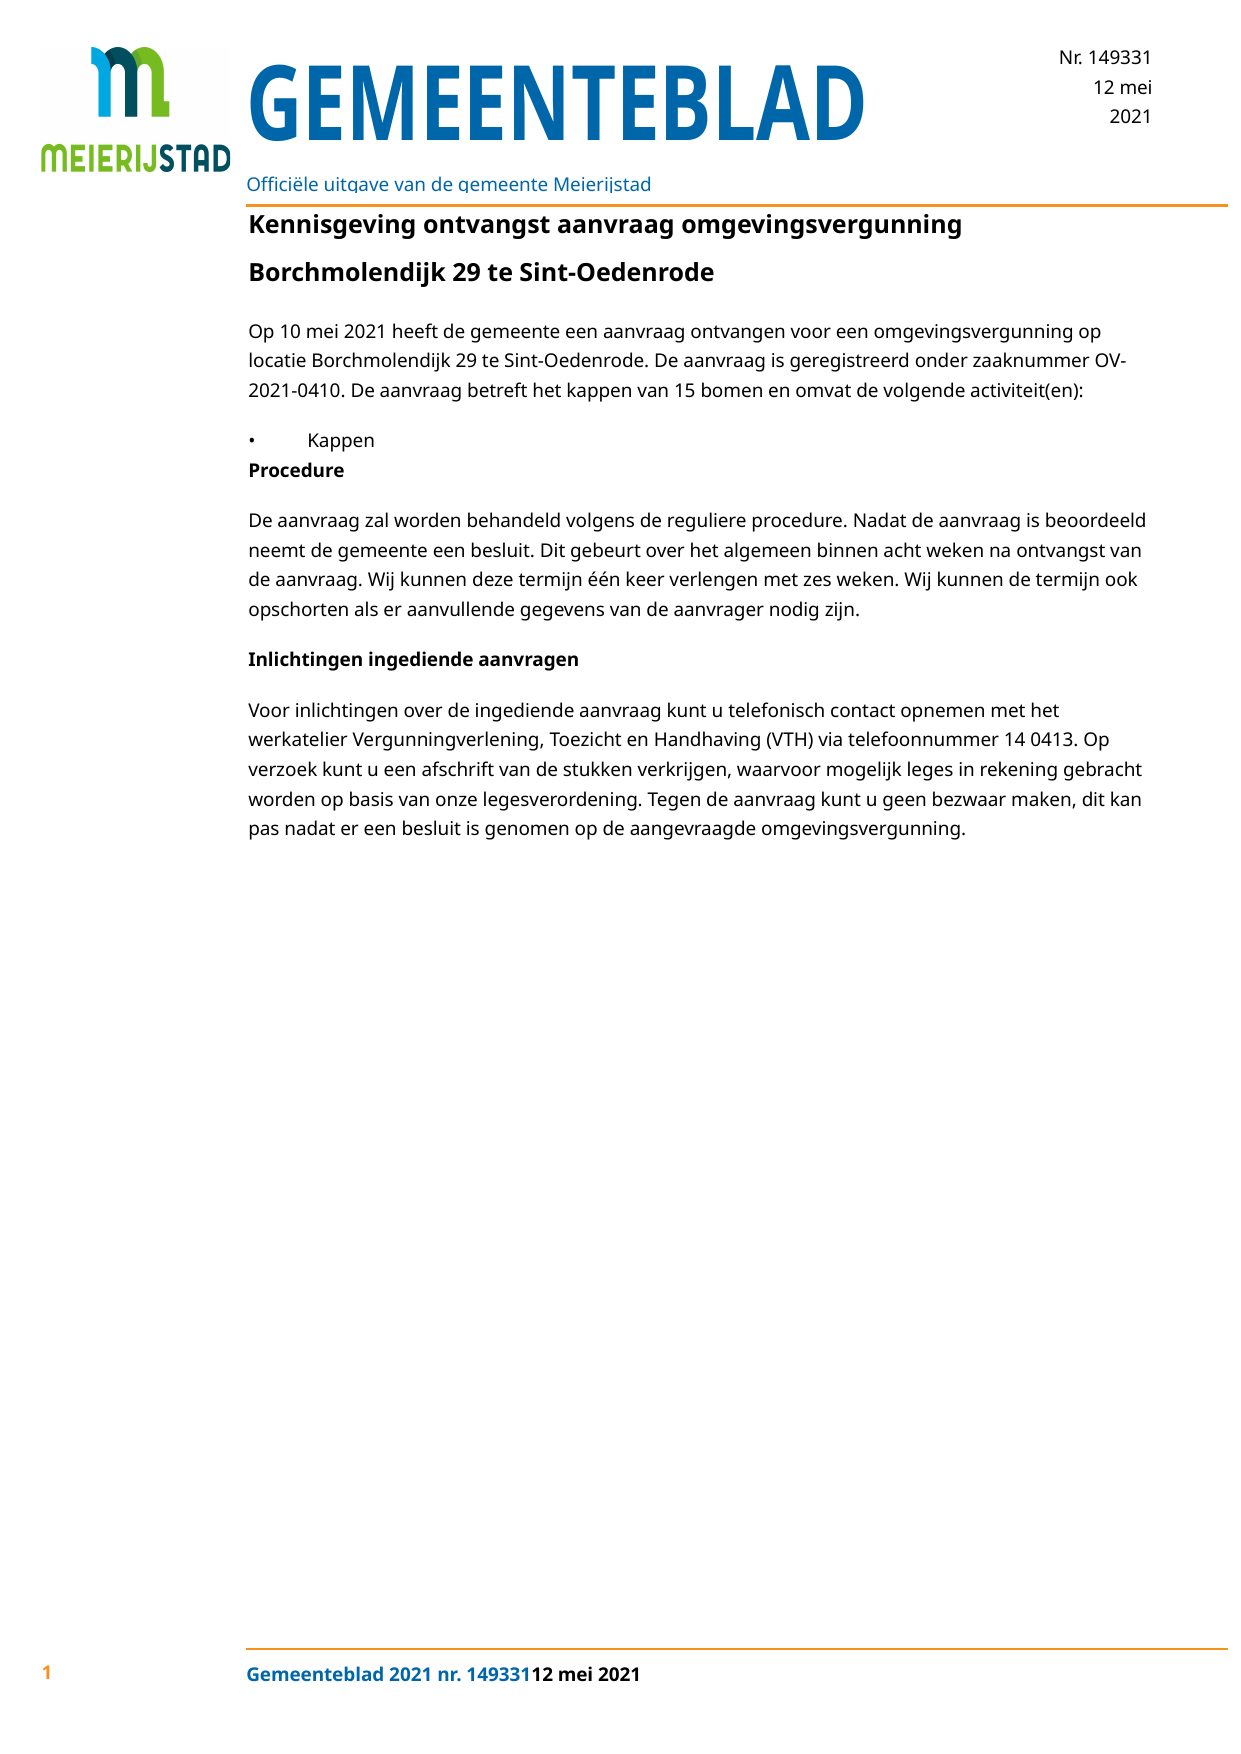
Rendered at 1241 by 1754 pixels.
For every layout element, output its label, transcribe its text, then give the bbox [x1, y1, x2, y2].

text Voor inlichtingen over de ingediende aanvraag kunt u telefonisch contact opnemen met het werkatelier Vergunningverlening, Toezicht en Handhaving (VTH) via telefoonnummer 14 0413. Op verzoek kunt u een afschrift van de stukken verkrijgen, waarvoor mogelijk leges in rekening gebracht worden op basis van onze legesverordening. Tegen de aanvraag kunt u geen bezwaar maken, dit kan pas nadat er een besluit is genomen op de aangevraagde omgevingsvergunning. [248, 697, 1152, 841]
text Kennisgeving ontvangst aanvraag omgevingsvergunning Borchmolendijk 29 te Sint-Oedenrode [248, 207, 1152, 288]
list Kappen [248, 427, 1152, 453]
text De aanvraag zal worden behandeld volgens de reguliere procedure. Nadat de aanvraag is beoordeeld neemt de gemeente een besluit. Dit gebeurt over het algemeen binnen acht weken na ontvangst van de aanvraag. Wij kunnen deze termijn één keer verlengen met zes weken. Wij kunnen de termijn ook opschorten als er aanvullende gegevens van de aanvrager nodig zijn. [248, 507, 1152, 622]
text Inlichtingen ingediende aanvragen [248, 647, 1152, 672]
picture [41, 47, 231, 172]
text Procedure [248, 457, 1152, 483]
text Op 10 mei 2021 heeft de gemeente een aanvraag ontvangen voor een omgevingsvergunning op locatie Borchmolendijk 29 te Sint-Oedenrode. De aanvraag is geregistreerd onder zaaknummer OV-2021-0410. De aanvraag betreft het kappen van 15 bomen en omvat de volgende activiteit(en): [248, 318, 1152, 403]
